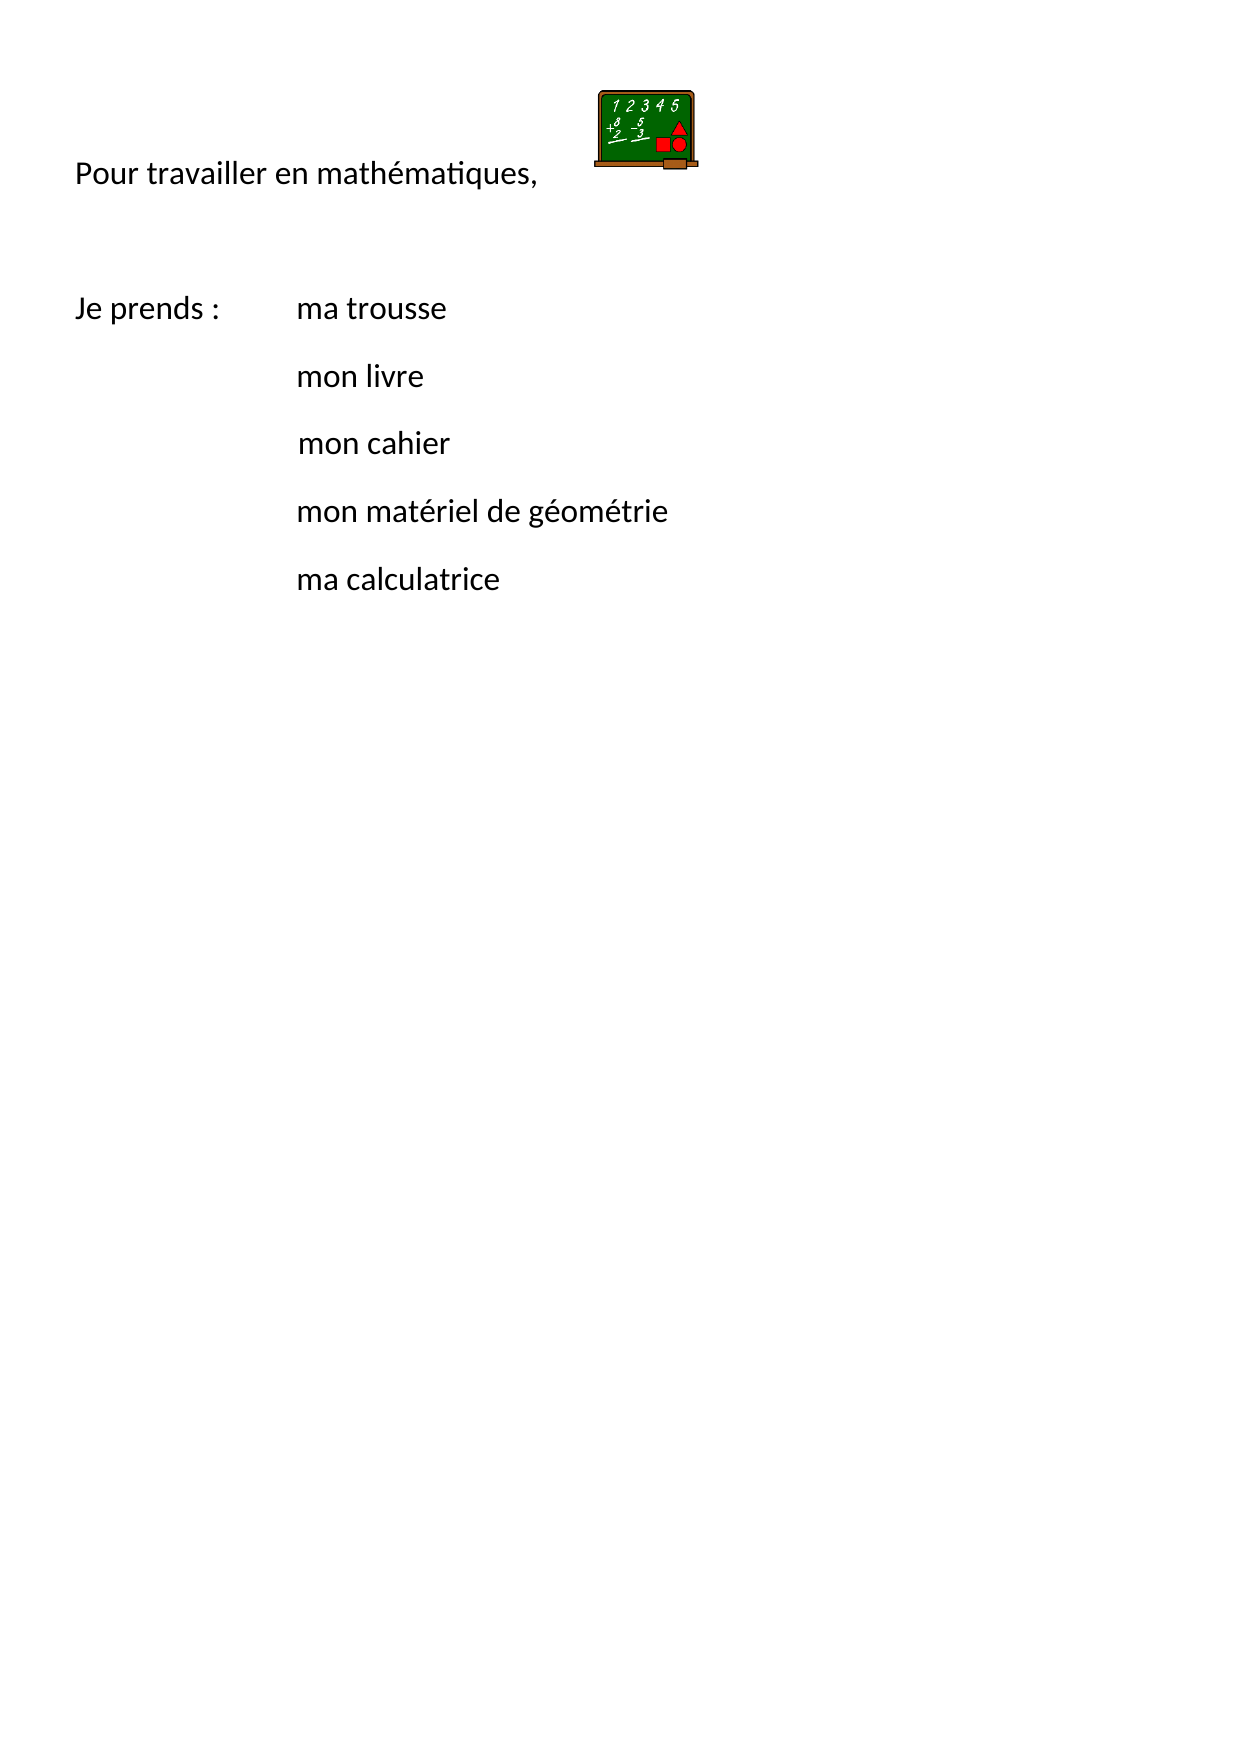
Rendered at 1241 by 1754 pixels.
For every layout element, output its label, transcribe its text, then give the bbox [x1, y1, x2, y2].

text Pour travailler en mathématiques, [75, 75, 1165, 193]
picture [591, 75, 701, 185]
text mon cahier [149, 422, 1165, 463]
text Je prends : ma trousse [75, 287, 1165, 328]
text mon livre [222, 355, 1165, 396]
text ma calculatrice [222, 558, 1165, 598]
text mon matériel de géométrie [222, 490, 1165, 531]
